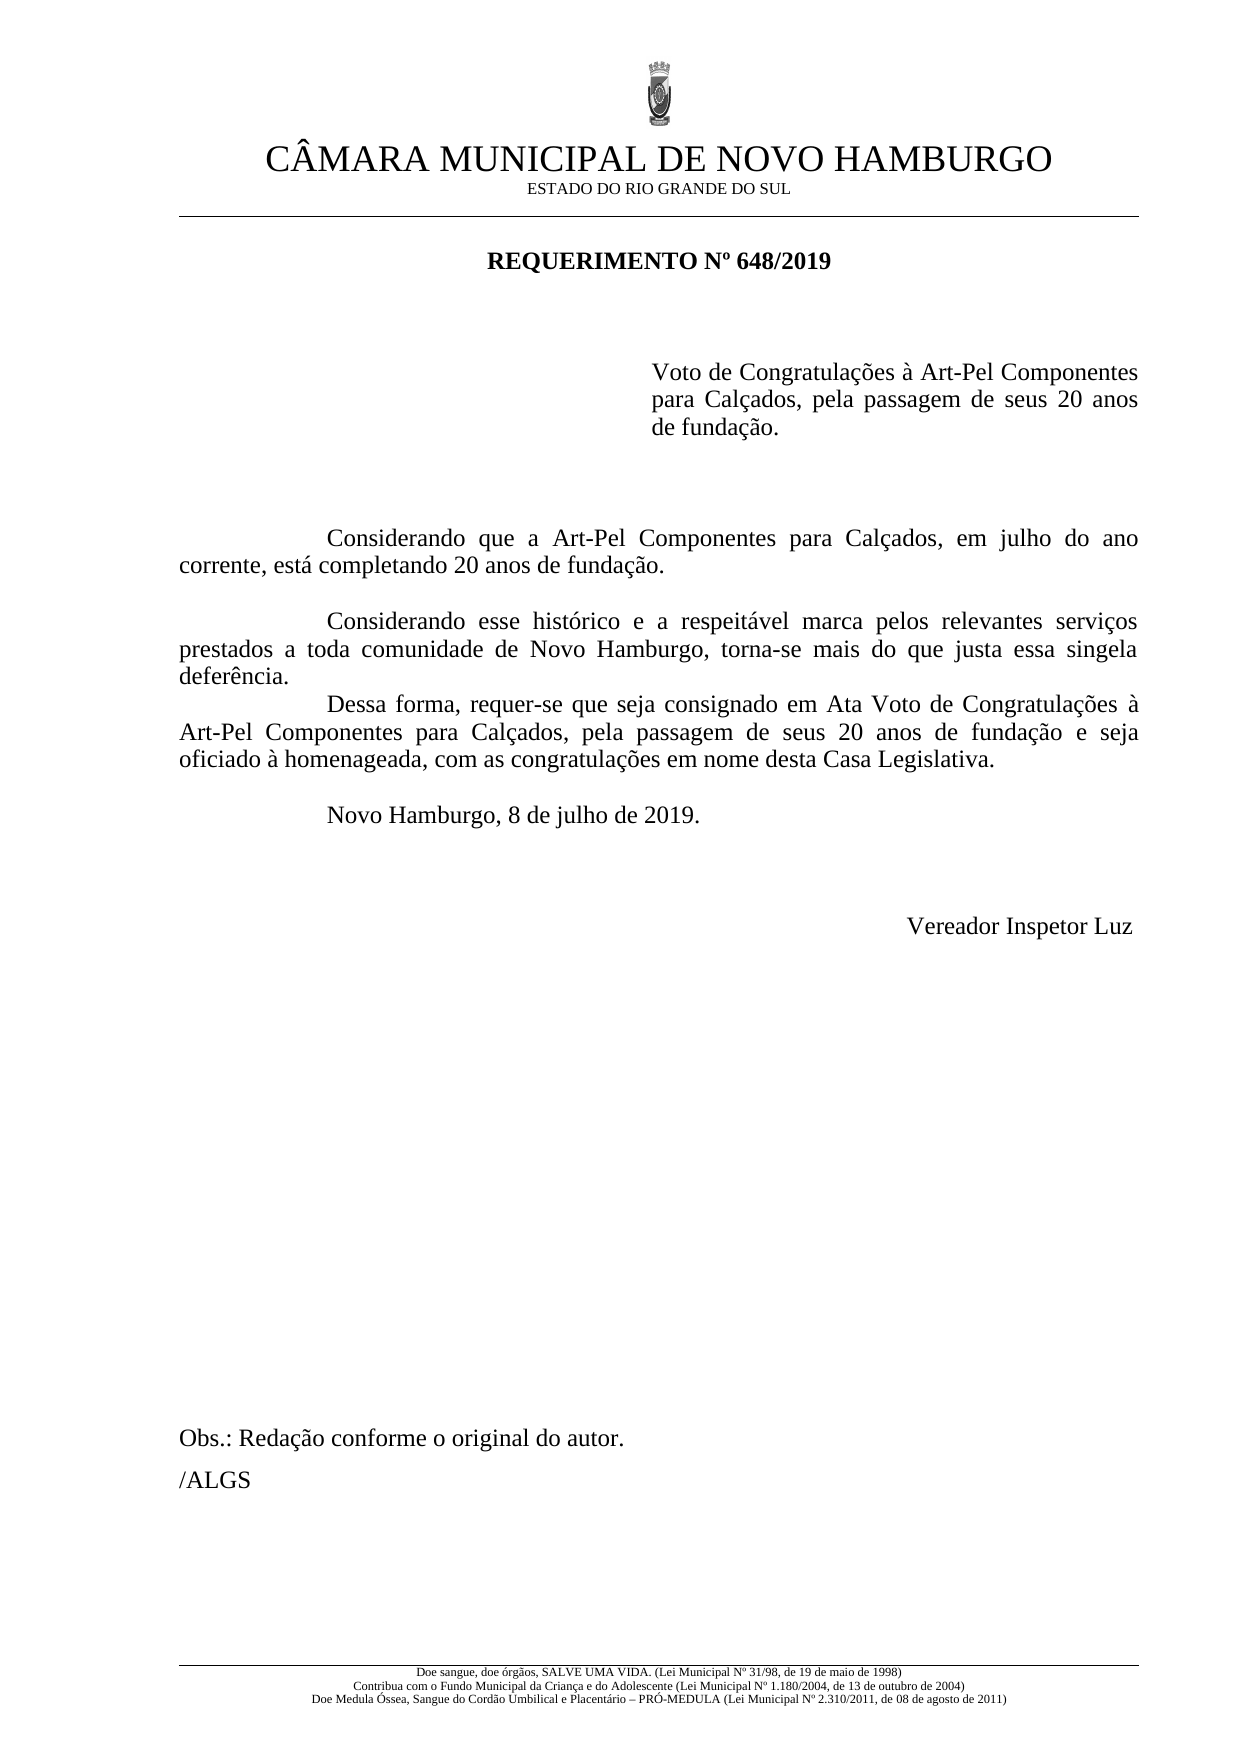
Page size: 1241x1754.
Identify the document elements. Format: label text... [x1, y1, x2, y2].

text /ALGS [179, 1466, 1139, 1494]
text Voto de Congratulações à Art-Pel Componentes para Calçados, pela passagem de seus 20 anos de fundação. [651, 358, 1139, 441]
text Dessa forma, requer-se que seja consignado em Ata Voto de Congratulações à Art-Pel Componentes para Calçados, pela passagem de seus 20 anos de fundação e seja oficiado à homenageada, com as congratulações em nome desta Casa Legislativa. [179, 690, 1139, 773]
text Obs.: Redação conforme o original do autor. [179, 1424, 1139, 1452]
text Vereador Inspetor Luz [179, 912, 1139, 939]
text Novo Hamburgo, 8 de julho de 2019. [179, 801, 1139, 829]
text REQUERIMENTO Nº 648/2019 [179, 247, 1139, 274]
text Considerando que a Art-Pel Componentes para Calçados, em julho do ano corrente, está completando 20 anos de fundação. [179, 524, 1139, 579]
text Considerando esse histórico e a respeitável marca pelos relevantes serviços prestados a toda comunidade de Novo Hamburgo, torna-se mais do que justa essa singela deferência. [179, 607, 1139, 690]
